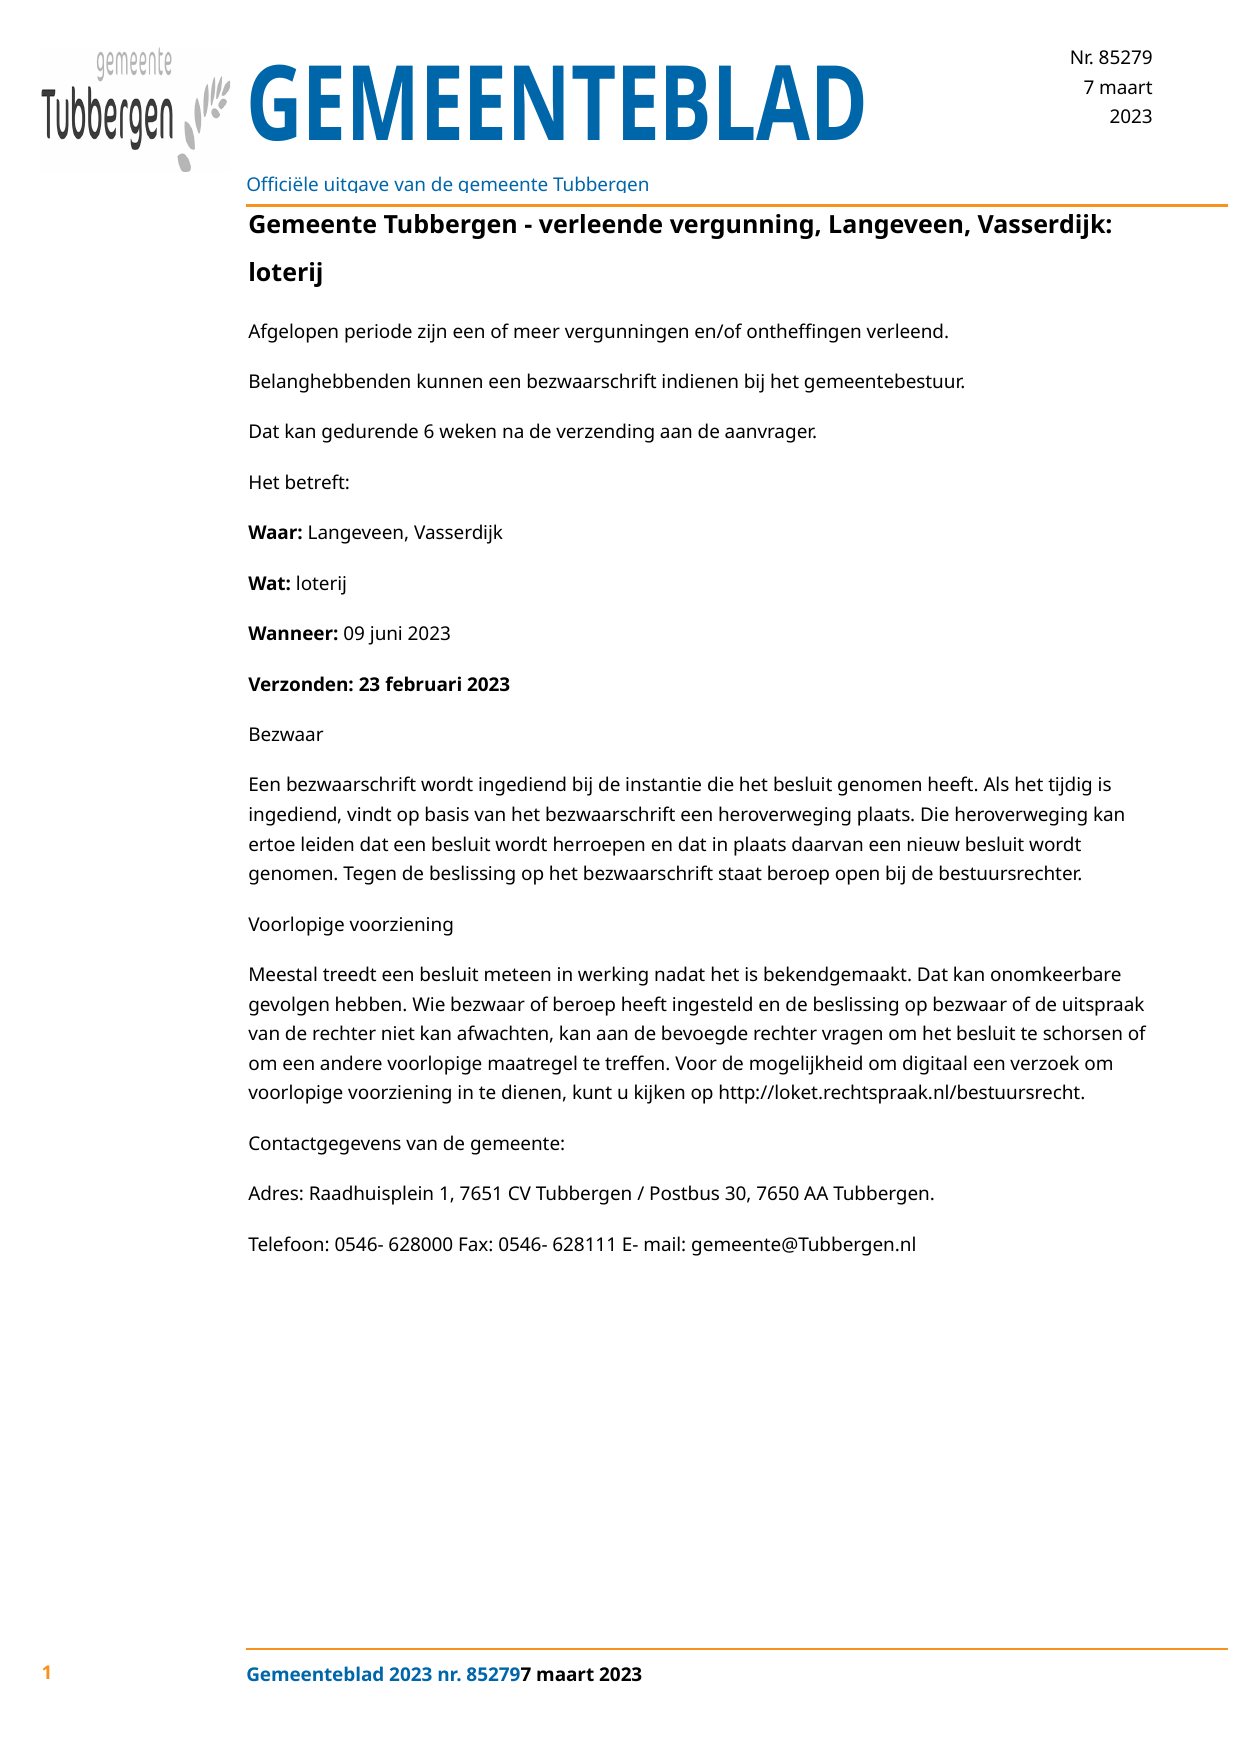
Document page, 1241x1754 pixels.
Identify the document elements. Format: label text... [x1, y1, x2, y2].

text Afgelopen periode zijn een of meer vergunningen en/of ontheffingen verleend. [248, 318, 1152, 344]
text Belanghebbenden kunnen een bezwaarschrift indienen bij het gemeentebestuur. [248, 368, 1152, 394]
text Een bezwaarschrift wordt ingediend bij de instantie die het besluit genomen heeft. Als het tijdig is ingediend, vindt op basis van het bezwaarschrift een heroverweging plaats. Die heroverweging kan ertoe leiden dat een besluit wordt herroepen en dat in plaats daarvan een nieuw besluit wordt genomen. Tegen de beslissing op het bezwaarschrift staat beroep open bij de bestuursrechter. [248, 772, 1152, 886]
text Het betreft: [248, 469, 1152, 495]
text Contactgegevens van de gemeente: [248, 1130, 1152, 1156]
text Bezwaar [248, 721, 1152, 747]
text Wanneer: 09 juni 2023 [248, 620, 1152, 646]
text Gemeente Tubbergen - verleende vergunning, Langeveen, Vasserdijk: loterij [248, 207, 1152, 288]
text Dat kan gedurende 6 weken na de verzending aan de aanvrager. [248, 419, 1152, 444]
text Telefoon: 0546- 628000 Fax: 0546- 628111 E- mail: gemeente@Tubbergen.nl [248, 1231, 1152, 1257]
text Adres: Raadhuisplein 1, 7651 CV Tubbergen / Postbus 30, 7650 AA Tubbergen. [248, 1180, 1152, 1206]
text Voorlopige voorziening [248, 911, 1152, 937]
text Verzonden: 23 februari 2023 [248, 671, 1152, 697]
text Wat: loterij [248, 570, 1152, 596]
picture [41, 47, 231, 172]
text Meestal treedt een besluit meteen in werking nadat het is bekendgemaakt. Dat kan onomkeerbare gevolgen hebben. Wie bezwaar of beroep heeft ingesteld en de beslissing op bezwaar of de uitspraak van de rechter niet kan afwachten, kan aan de bevoegde rechter vragen om het besluit te schorsen of om een andere voorlopige maatregel te treffen. Voor de mogelijkheid om digitaal een verzoek om voorlopige voorziening in te dienen, kunt u kijken op http://loket.rechtspraak.nl/bestuursrecht. [248, 961, 1152, 1105]
text Waar: Langeveen, Vasserdijk [248, 519, 1152, 545]
